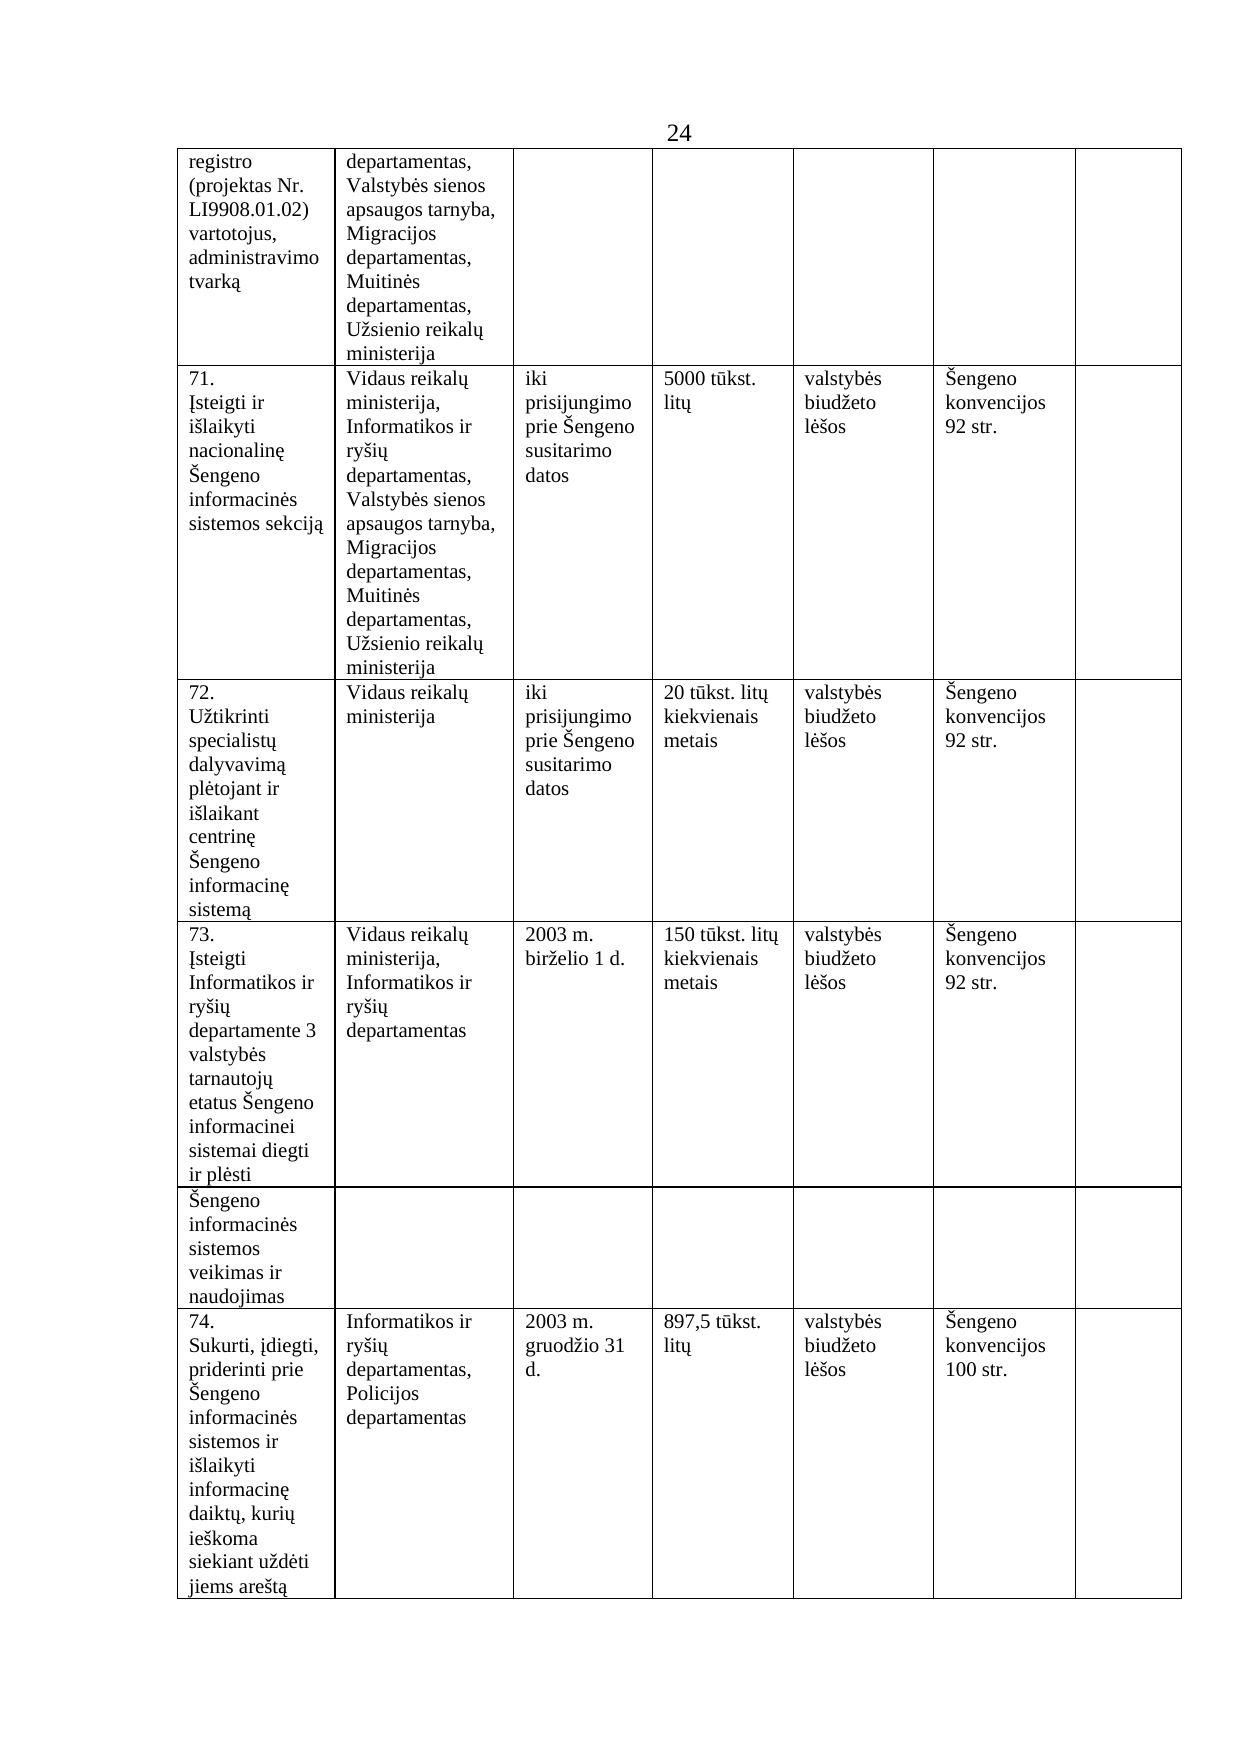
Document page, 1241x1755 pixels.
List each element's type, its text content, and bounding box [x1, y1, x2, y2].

table_cell 74. Sukurti, įdiegti, priderinti prie Šengeno informacinės sistemos ir išlaikyti informacinę daiktų, kurių ieškoma siekiant uždėti jiems areštą [178, 1309, 334, 1598]
table_cell [794, 149, 933, 365]
table_cell [934, 149, 1075, 365]
table_cell [653, 1188, 793, 1308]
table_cell [1076, 1309, 1181, 1598]
table_cell valstybės biudžeto lėšos [794, 922, 933, 1186]
table_cell [934, 1188, 1075, 1308]
table_cell Šengeno konvencijos 92 str. [934, 366, 1075, 679]
table_cell valstybės biudžeto lėšos [794, 1309, 933, 1598]
table_cell 897,5 tūkst. litų [653, 1309, 793, 1598]
table_cell [336, 1188, 513, 1308]
table_cell Vidaus reikalų ministerija, Informatikos ir ryšių departamentas [336, 922, 513, 1186]
table_cell iki prisijungimo prie Šengeno susitarimo datos [514, 366, 652, 679]
table_cell 20 tūkst. litų kiekvienais metais [653, 680, 793, 921]
table_cell iki prisijungimo prie Šengeno susitarimo datos [514, 680, 652, 921]
table_cell Vidaus reikalų ministerija [336, 680, 513, 921]
table_cell valstybės biudžeto lėšos [794, 680, 933, 921]
table_cell Šengeno konvencijos 92 str. [934, 922, 1075, 1186]
table_cell [514, 149, 652, 365]
table_cell [1076, 149, 1181, 365]
table_cell 150 tūkst. litų kiekvienais metais [653, 922, 793, 1186]
table_cell Šengeno konvencijos 100 str. [934, 1309, 1075, 1598]
table_cell [1076, 1188, 1181, 1308]
table_cell [514, 1188, 652, 1308]
table_cell registro (projektas Nr. LI9908.01.02) vartotojus, administravimo tvarką [178, 149, 334, 365]
table_cell Šengeno informacinės sistemos veikimas ir naudojimas [178, 1188, 334, 1308]
table_cell departamentas, Valstybės sienos apsaugos tarnyba, Migracijos departamentas, Muitinės departamentas, Užsienio reikalų ministerija [336, 149, 513, 365]
table_cell 73. Įsteigti Informatikos ir ryšių departamente 3 valstybės tarnautojų etatus Šengeno informacinei sistemai diegti ir plėsti [178, 922, 334, 1186]
table_cell 2003 m. birželio 1 d. [514, 922, 652, 1186]
table_cell [794, 1188, 933, 1308]
table_cell Šengeno konvencijos 92 str. [934, 680, 1075, 921]
table_cell Vidaus reikalų ministerija, Informatikos ir ryšių departamentas, Valstybės sienos apsaugos tarnyba, Migracijos departamentas, Muitinės departamentas, Užsienio reikalų ministerija [336, 366, 513, 679]
table_cell 2003 m. gruodžio 31 d. [514, 1309, 652, 1598]
table_cell valstybės biudžeto lėšos [794, 366, 933, 679]
table_cell [1076, 680, 1181, 921]
table_cell Informatikos ir ryšių departamentas, Policijos departamentas [336, 1309, 513, 1598]
table_cell 5000 tūkst. litų [653, 366, 793, 679]
table_cell [1076, 366, 1181, 679]
table_cell 71. Įsteigti ir išlaikyti nacionalinę Šengeno informacinės sistemos sekciją [178, 366, 334, 679]
table_cell [1076, 922, 1181, 1186]
table_cell [653, 149, 793, 365]
table_cell 72. Užtikrinti specialistų dalyvavimą plėtojant ir išlaikant centrinę Šengeno informacinę sistemą [178, 680, 334, 921]
